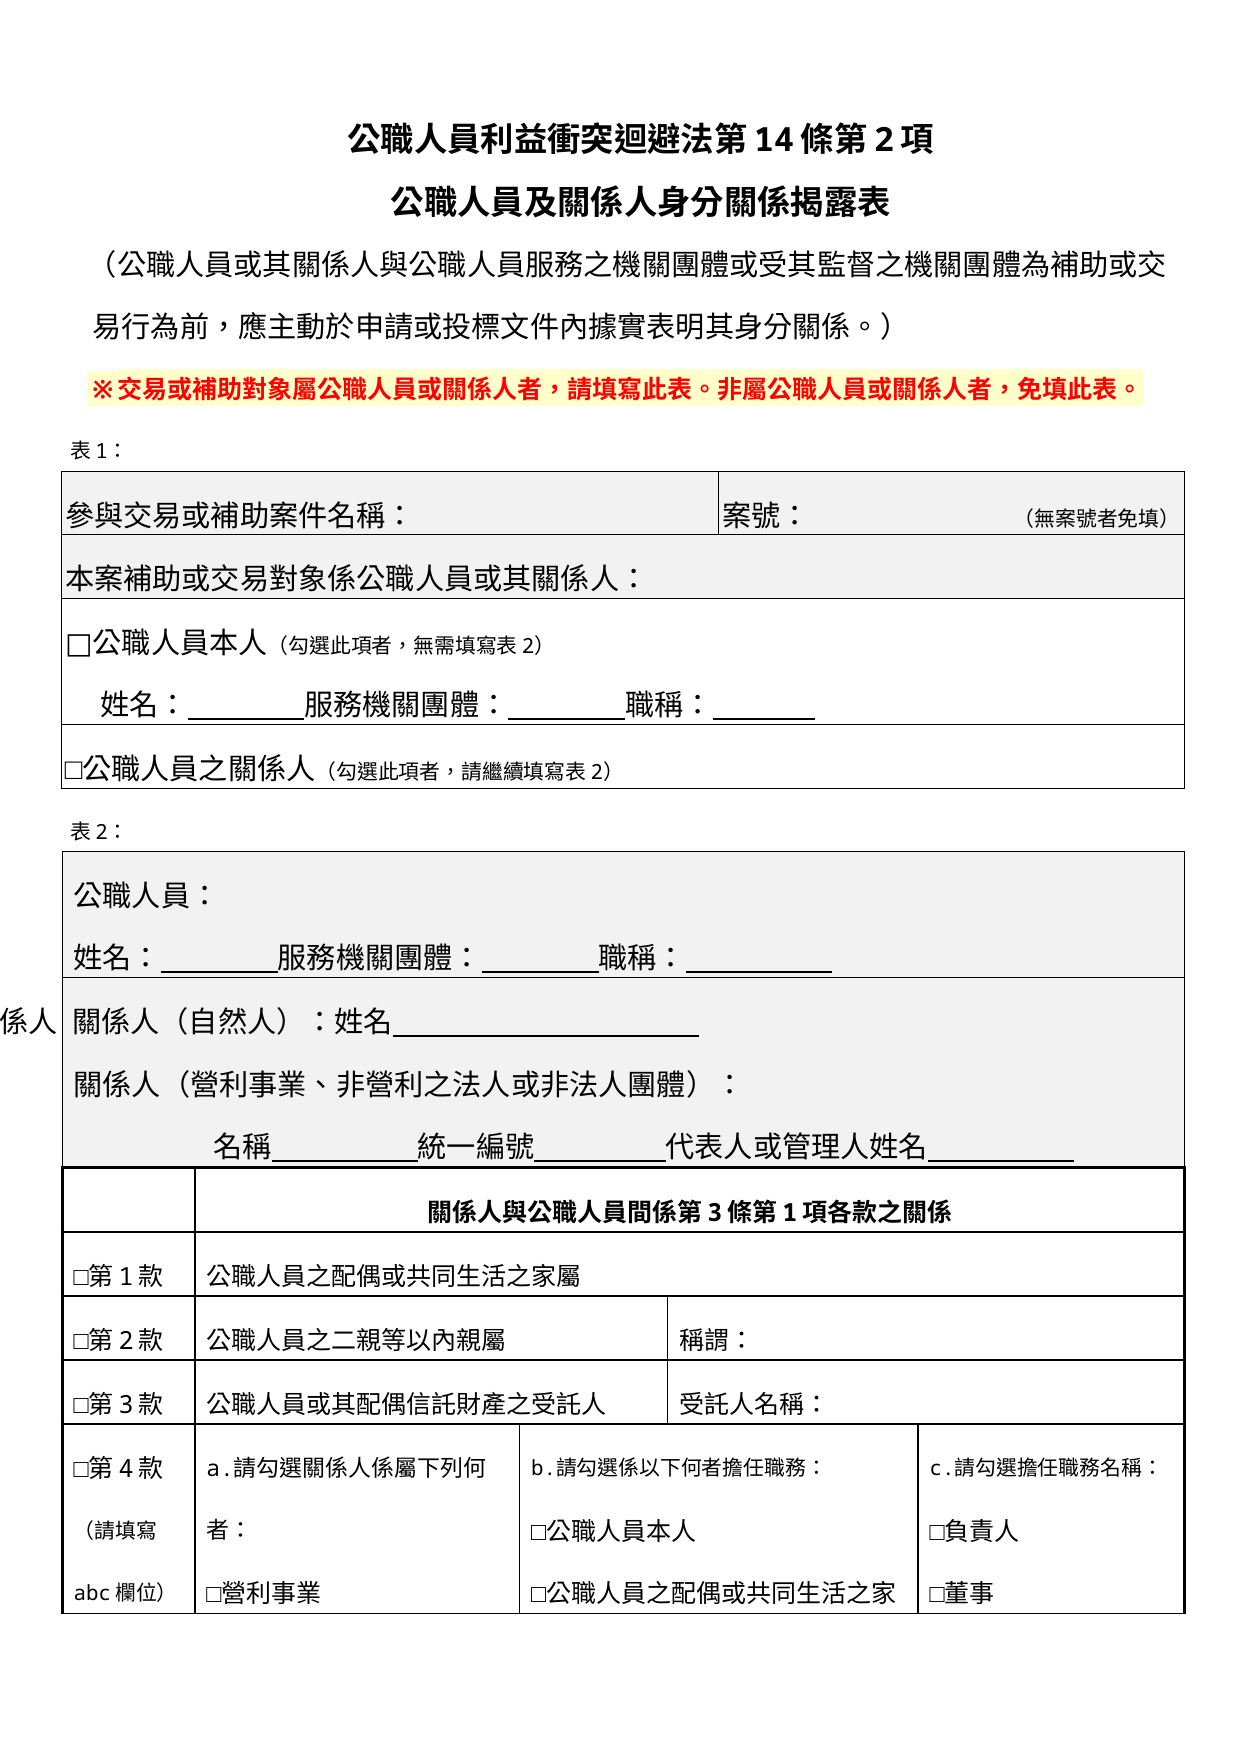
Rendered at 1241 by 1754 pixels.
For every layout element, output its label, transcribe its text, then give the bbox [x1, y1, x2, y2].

table_header 參與交易或補助案件名稱： [62, 472, 718, 534]
table_cell 受託人名稱： [668, 1361, 1183, 1423]
table_cell 關係人 關係人（自然人）：姓名 關係人（營利事業、非營利之法人或非法人團體）： 名稱 統一編號 代表人或管理人姓名 [63, 978, 1184, 1166]
text 公職人員及關係人身分關係揭露表 [33, 158, 1240, 221]
text 表2： [33, 788, 1110, 851]
text 公職人員利益衝突迴避法第14條第2項 [33, 96, 1240, 158]
table_cell [64, 1169, 194, 1231]
table_cell □第2款 [64, 1297, 194, 1359]
table_cell 稱謂： [668, 1297, 1183, 1359]
table_cell □第1款 [64, 1233, 194, 1295]
table_cell 公職人員之二親等以內親屬 [196, 1297, 667, 1359]
table_cell □公職人員本人（勾選此項者，無需填寫表2） 姓名： 服務機關團體： 職稱： [62, 599, 1184, 724]
table_header 公職人員： 姓名： 服務機關團體： 職稱： [63, 852, 1184, 977]
table_cell 本案補助或交易對象係公職人員或其關係人： [62, 535, 1184, 598]
text （公職人員或其關係人與公職人員服務之機關團體或受其監督之機關團體為補助或交易行為前，應主動於申請或投標文件內據實表明其身分關係。） [88, 221, 1184, 346]
table_cell 關係人與公職人員間係第3條第1項各款之關係 [196, 1169, 1183, 1231]
table_cell a.請勾選關係人係屬下列何者： □營利事業 [196, 1425, 519, 1612]
table_header 案號： （無案號者免填） [719, 472, 1184, 534]
table_cell c.請勾選擔任職務名稱： □負責人 □董事 [919, 1425, 1183, 1612]
table_cell 公職人員之配偶或共同生活之家屬 [196, 1233, 1183, 1295]
table_cell b.請勾選係以下何者擔任職務： □公職人員本人 □公職人員之配偶或共同生活之家 [520, 1425, 917, 1612]
table_cell □第3款 [64, 1361, 194, 1423]
table_cell □第4款 （請填寫abc欄位） [64, 1425, 194, 1612]
text 表1： [33, 408, 1189, 471]
table_cell 公職人員或其配偶信託財產之受託人 [196, 1361, 667, 1423]
table_cell □公職人員之關係人（勾選此項者，請繼續填寫表2） [62, 725, 1184, 787]
text ※交易或補助對象屬公職人員或關係人者，請填寫此表。非屬公職人員或關係人者，免填此表。 [88, 346, 1184, 408]
